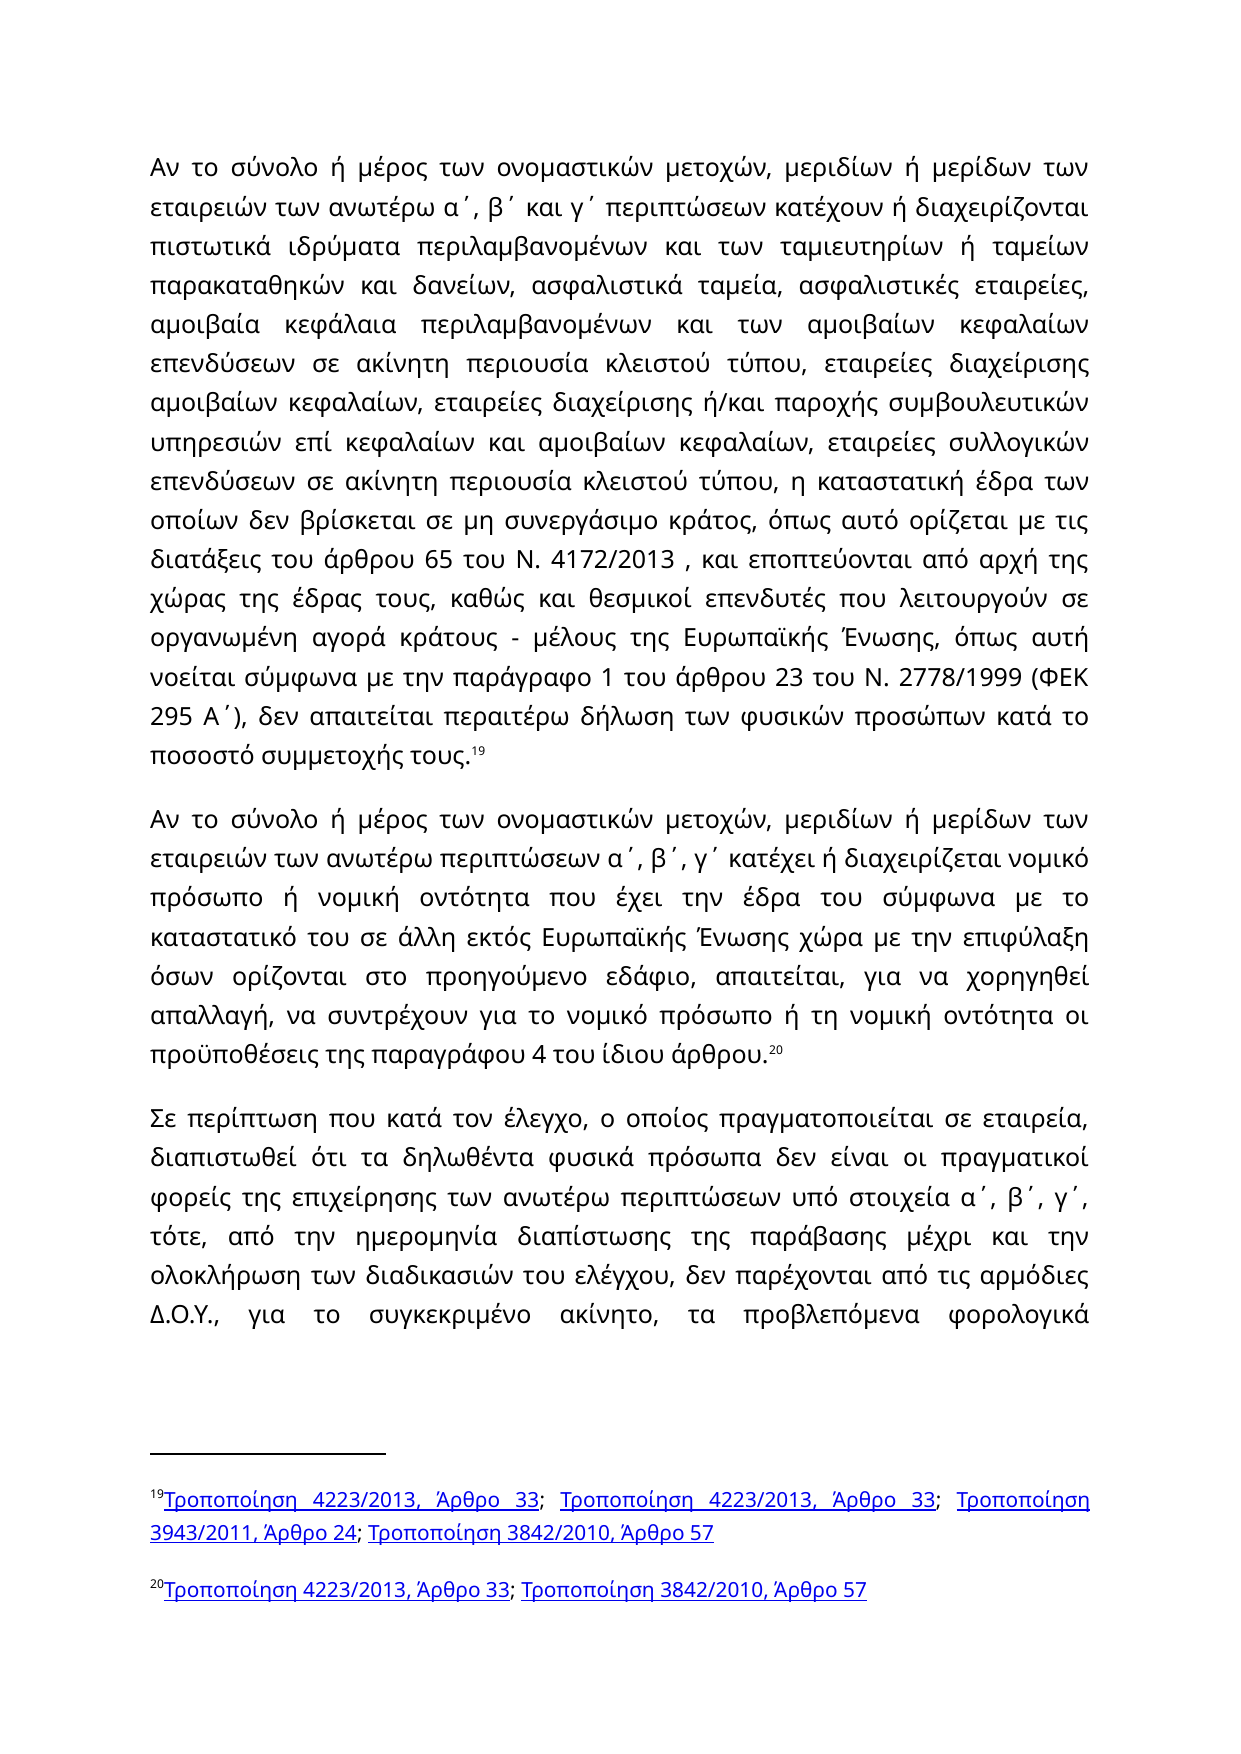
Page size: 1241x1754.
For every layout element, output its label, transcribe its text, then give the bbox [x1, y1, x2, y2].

text Τροποποίηση 4223/2013, Άρθρο 33; Τροποποίηση 4223/2013, Άρθρο 33; Τροποποίηση 3943/2011, Άρθρο 24; Τροποποίηση 3842/2010, Άρθρο 57 [150, 1485, 1090, 1546]
text Αν το σύνολο ή μέρος των ονομαστικών μετοχών, μεριδίων ή μερίδων των εταιρειών των ανωτέρω α΄, β΄ και γ΄ περιπτώσεων κατέχουν ή διαχειρίζονται πιστωτικά ιδρύματα περιλαμβανομένων και των ταμιευτηρίων ή ταμείων παρακαταθηκών και δανείων, ασφαλιστικά ταμεία, ασφαλιστικές εταιρείες, αμοιβαία κεφάλαια περιλαμβανομένων και των αμοιβαίων κεφαλαίων επενδύσεων σε ακίνητη περιουσία κλειστού τύπου, εταιρείες διαχείρισης αμοιβαίων κεφαλαίων, εταιρείες διαχείρισης ή/και παροχής συμβουλευτικών υπηρεσιών επί κεφαλαίων και αμοιβαίων κεφαλαίων, εταιρείες συλλογικών επενδύσεων σε ακίνητη περιουσία κλειστού τύπου, η καταστατική έδρα των οποίων δεν βρίσκεται σε μη συνεργάσιμο κράτος, όπως αυτό ορίζεται με τις διατάξεις του άρθρου 65 του Ν. 4172/2013 , και εποπτεύονται από αρχή της χώρας της έδρας τους, καθώς και θεσμικοί επενδυτές που λειτουργούν σε οργανωμένη αγορά κράτους - μέλους της Ευρωπαϊκής Ένωσης, όπως αυτή νοείται σύμφωνα με την παράγραφο 1 του άρθρου 23 του Ν. 2778/1999 (ΦΕΚ 295 Α΄), δεν απαιτείται περαιτέρω δήλωση των φυσικών προσώπων κατά το ποσοστό συμμετοχής τους. [150, 150, 1090, 772]
text Σε περίπτωση που κατά τον έλεγχο, ο οποίος πραγματοποιείται σε εταιρεία, διαπιστωθεί ότι τα δηλωθέντα φυσικά πρόσωπα δεν είναι οι πραγματικοί φορείς της επιχείρησης των ανωτέρω περιπτώσεων υπό στοιχεία α΄, β΄, γ΄, τότε, από την ημερομηνία διαπίστωσης της παράβασης μέχρι και την ολοκλήρωση των διαδικασιών του ελέγχου, δεν παρέχονται από τις αρμόδιες Δ.Ο.Υ., για το συγκεκριμένο ακίνητο, τα προβλεπόμενα φορολογικά [150, 1101, 1090, 1331]
text Αν το σύνολο ή μέρος των ονομαστικών μετοχών, μεριδίων ή μερίδων των εταιρειών των ανωτέρω περιπτώσεων α΄, β΄, γ΄ κατέχει ή διαχειρίζεται νομικό πρόσωπο ή νομική οντότητα που έχει την έδρα του σύμφωνα με το καταστατικό του σε άλλη εκτός Ευρωπαϊκής Ένωσης χώρα με την επιφύλαξη όσων ορίζονται στο προηγούμενο εδάφιο, απαιτείται, για να χορηγηθεί απαλλαγή, να συντρέχουν για το νομικό πρόσωπο ή τη νομική οντότητα οι προϋποθέσεις της παραγράφου 4 του ίδιου άρθρου. [150, 802, 1090, 1071]
text Τροποποίηση 4223/2013, Άρθρο 33; Τροποποίηση 3842/2010, Άρθρο 57 [150, 1576, 1090, 1604]
